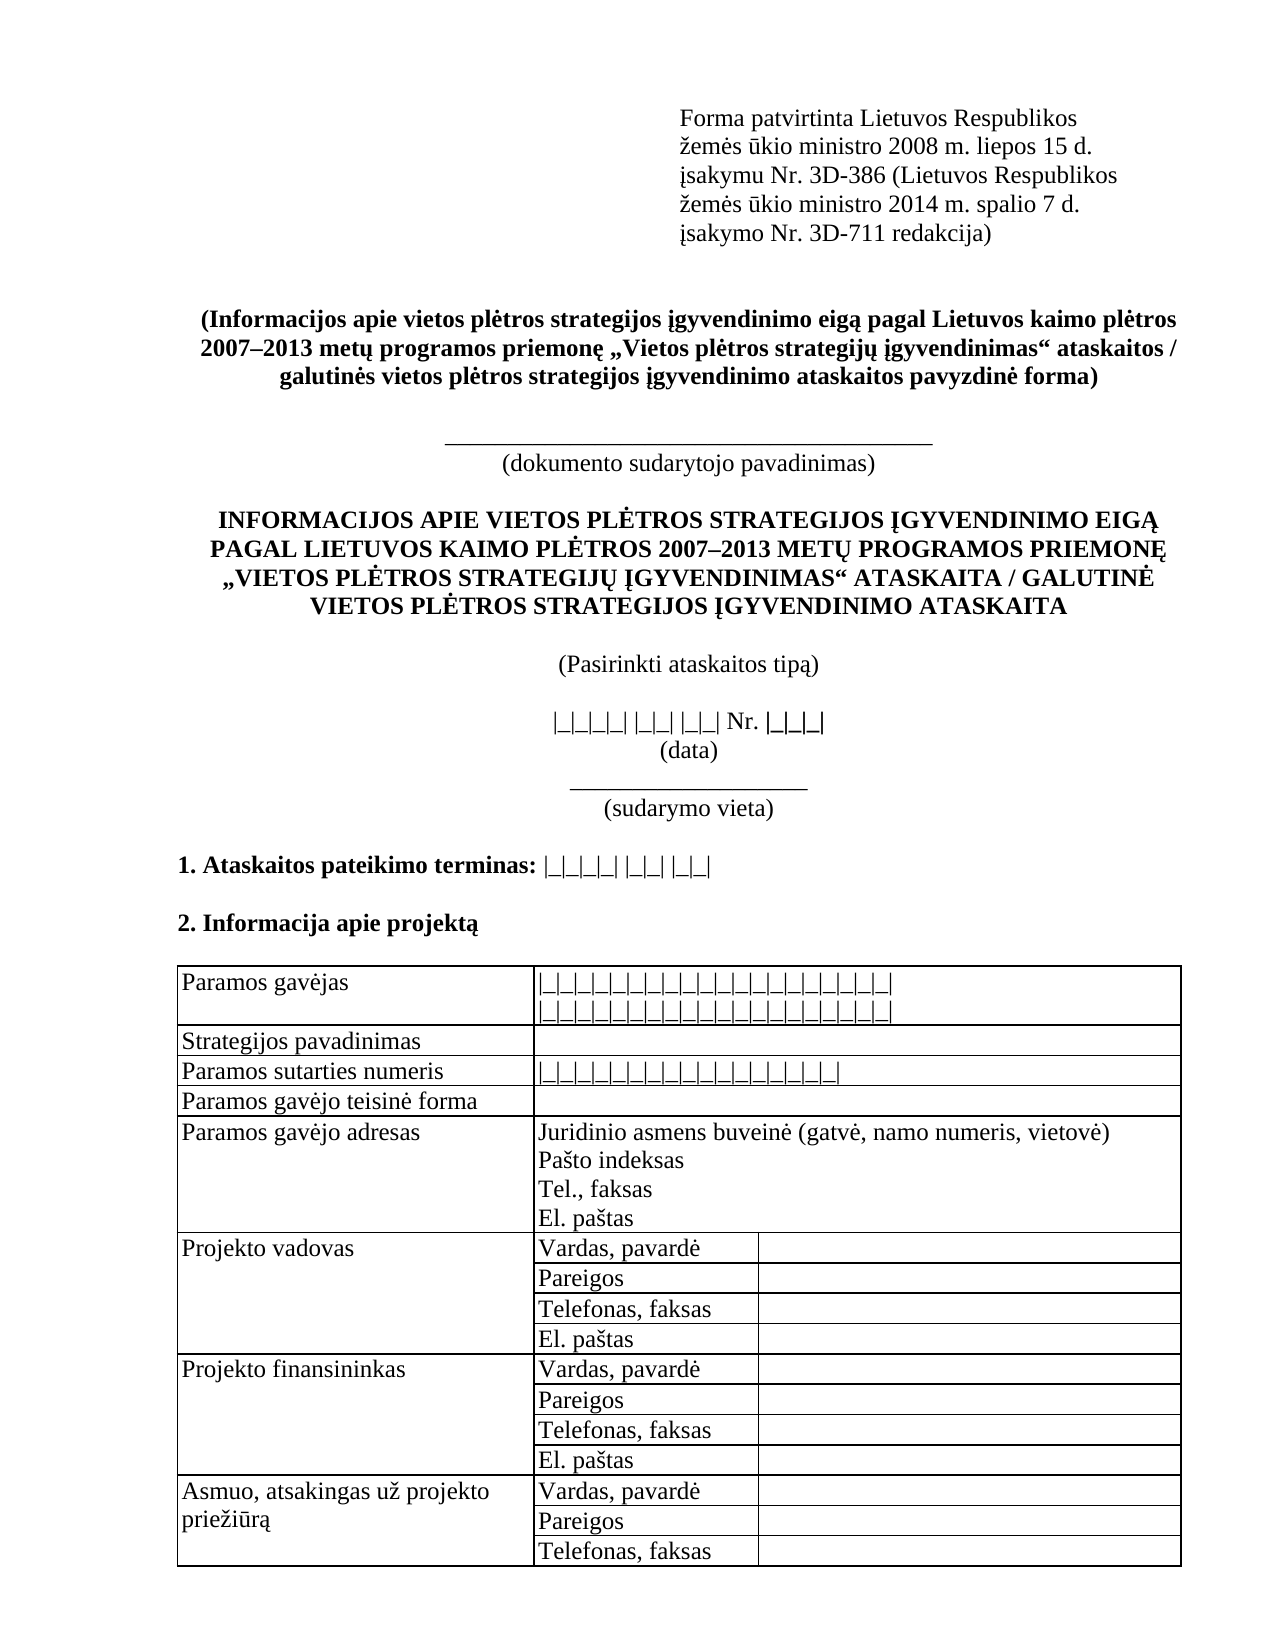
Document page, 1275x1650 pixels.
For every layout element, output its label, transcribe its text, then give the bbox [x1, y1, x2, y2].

text 1. Ataskaitos pateikimo terminas: |_|_|_|_| |_|_| |_|_| [177, 850, 1200, 879]
table_cell [759, 1233, 1180, 1262]
table_cell Vardas, pavardė [535, 1233, 758, 1262]
table_cell Telefonas, faksas [535, 1536, 758, 1565]
text žemės ūkio ministro 2014 m. spalio 7 d. [177, 189, 1200, 218]
text (Pasirinkti ataskaitos tipą) [177, 649, 1200, 678]
table_cell Juridinio asmens buveinė (gatvė, namo numeris, vietovė) Pašto indeksas Tel., faksas El. paštas [535, 1117, 1180, 1232]
text _______________________________________ [177, 419, 1200, 448]
table_cell [759, 1324, 1180, 1353]
table_cell [759, 1385, 1180, 1413]
text (Informacijos apie vietos plėtros strategijos įgyvendinimo eigą pagal Lietuvos kaimo plėtros 2007–2013 metų programos priemonę „Vietos plėtros strategijų įgyvendinimas“ ataskaitos / galutinės vietos plėtros strategijos įgyvendinimo ataskaitos pavyzdinė forma) [177, 304, 1200, 390]
table_cell Vardas, pavardė [535, 1355, 758, 1383]
table_cell Asmuo, atsakingas už projekto priežiūrą [178, 1476, 533, 1565]
table_cell Telefonas, faksas [535, 1294, 758, 1323]
table_cell Paramos gavėjo adresas [178, 1117, 533, 1232]
table_cell [759, 1476, 1180, 1504]
table_cell Pareigos [535, 1385, 758, 1413]
table_cell [759, 1446, 1180, 1474]
table_cell |_|_|_|_|_|_|_|_|_|_|_|_|_|_|_|_|_| [535, 1056, 1180, 1085]
table_header Paramos gavėjas [178, 967, 533, 1024]
table_cell El. paštas [535, 1324, 758, 1353]
table_cell [759, 1294, 1180, 1323]
text žemės ūkio ministro 2008 m. liepos 15 d. [177, 131, 1200, 160]
text |_|_|_|_| |_|_| |_|_| Nr. |_|_|_| [177, 706, 1200, 735]
table_cell Paramos gavėjo teisinė forma [178, 1086, 533, 1115]
table_header |_|_|_|_|_|_|_|_|_|_|_|_|_|_|_|_|_|_|_|_| |_|_|_|_|_|_|_|_|_|_|_|_|_|_|_|_|_|_|_|_| [535, 967, 1180, 1024]
table_cell [759, 1415, 1180, 1444]
table_cell Paramos sutarties numeris [178, 1056, 533, 1085]
table_cell [535, 1026, 1180, 1054]
table_cell Pareigos [535, 1264, 758, 1292]
text ___________________ [177, 764, 1200, 793]
text (sudarymo vieta) [177, 793, 1200, 821]
table_cell Projekto finansininkas [178, 1355, 533, 1474]
text INFORMACIJOS APIE VIETOS PLĖTROS STRATEGIJOS ĮGYVENDINIMO EIGĄ PAGAL LIETUVOS KAIMO PLĖTROS 2007–2013 METŲ PROGRAMOS PRIEMONĘ „VIETOS PLĖTROS STRATEGIJŲ ĮGYVENDINIMAS“ ATASKAITA / GALUTINĖ VIETOS PLĖTROS STRATEGIJOS ĮGYVENDINIMO ATASKAITA [177, 505, 1200, 620]
table_cell [759, 1264, 1180, 1292]
text įsakymu Nr. 3D-386 (Lietuvos Respublikos [177, 160, 1200, 189]
text 2. Informacija apie projektą [177, 908, 1200, 936]
table_cell [759, 1506, 1180, 1535]
text Forma patvirtinta Lietuvos Respublikos [177, 103, 1200, 131]
table_cell [759, 1536, 1180, 1565]
table_cell El. paštas [535, 1446, 758, 1474]
text įsakymo Nr. 3D-711 redakcija) [177, 218, 1200, 246]
text (dokumento sudarytojo pavadinimas) [177, 448, 1200, 476]
table_cell Vardas, pavardė [535, 1476, 758, 1504]
table_cell Telefonas, faksas [535, 1415, 758, 1444]
table_cell Projekto vadovas [178, 1233, 533, 1353]
table_cell [759, 1355, 1180, 1383]
table_cell [535, 1086, 1180, 1115]
text (data) [177, 735, 1200, 764]
table_cell Strategijos pavadinimas [178, 1026, 533, 1054]
table_cell Pareigos [535, 1506, 758, 1535]
